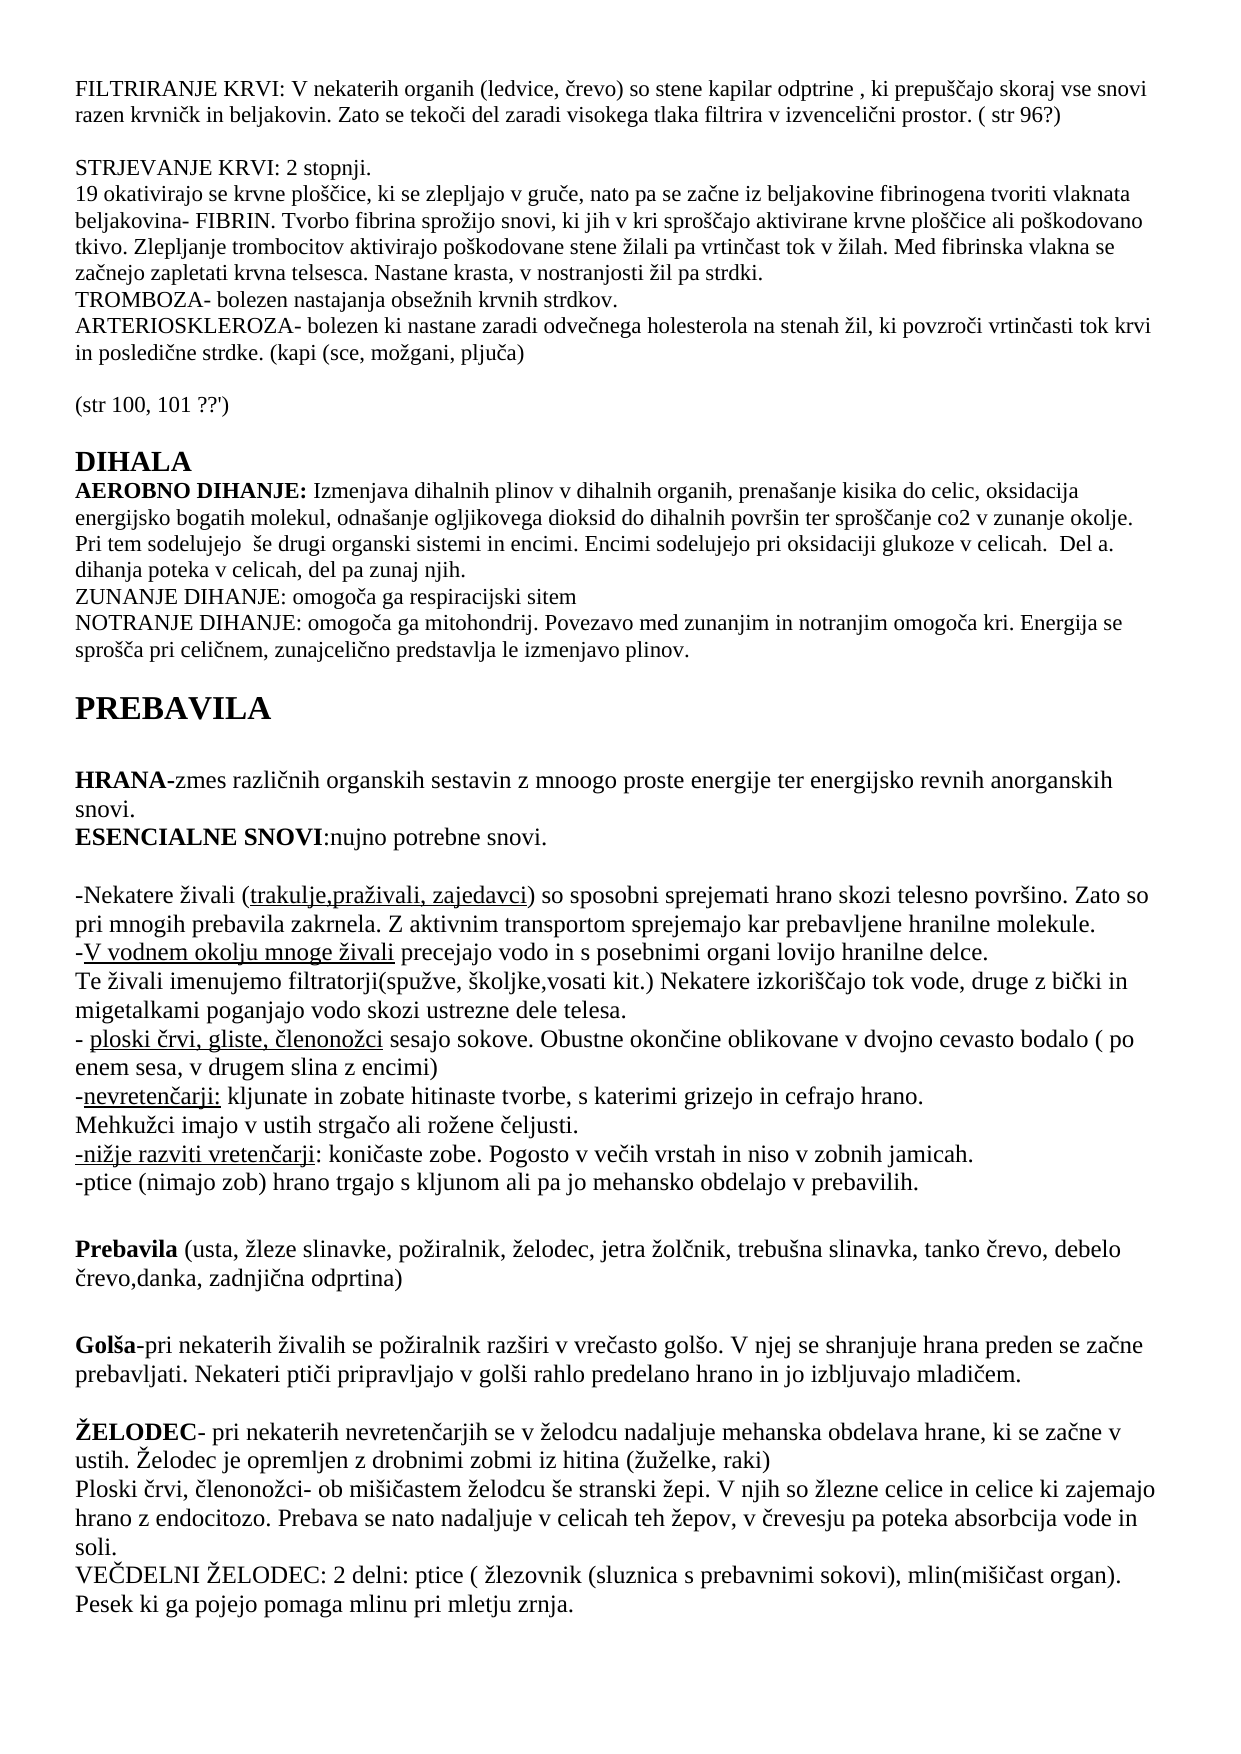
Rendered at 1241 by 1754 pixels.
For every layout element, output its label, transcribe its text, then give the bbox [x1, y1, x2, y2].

text HRANA-zmes različnih organskih sestavin z mnoogo proste energije ter energijsko revnih anorganskih snovi. [75, 765, 1165, 822]
text ŽELODEC- pri nekaterih nevretenčarjih se v želodcu nadaljuje mehanska obdelava hrane, ki se začne v ustih. Želodec je opremljen z drobnimi zobmi iz hitina (žuželke, raki) Ploski črvi, členonožci- ob mišičastem želodcu še stranski žepi. V njih so žlezne celice in celice ki zajemajo hrano z endocitozo. Prebava se nato nadaljuje v celicah teh žepov, v črevesju pa poteka absorbcija vode in soli. [75, 1417, 1165, 1560]
text Prebavila (usta, žleze slinavke, požiralnik, želodec, jetra žolčnik, trebušna slinavka, tanko črevo, debelo črevo,danka, zadnjična odprtina) [75, 1234, 1165, 1330]
text Te živali imenujemo filtratorji(spužve, školjke,vosati kit.) Nekatere izkoriščajo tok vode, druge z bički in migetalkami poganjajo vodo skozi ustrezne dele telesa. - ploski črvi, gliste, členonožci sesajo sokove. Obustne okončine oblikovane v dvojno cevasto bodalo ( po enem sesa, v drugem slina z encimi) [75, 966, 1165, 1081]
text TROMBOZA- bolezen nastajanja obsežnih krvnih strdkov. ARTERIOSKLEROZA- bolezen ki nastane zaradi odvečnega holesterola na stenah žil, ki povzroči vrtinčasti tok krvi in posledične strdke. (kapi (sce, možgani, pljuča) [75, 286, 1165, 365]
text Mehkužci imajo v ustih strgačo ali rožene čeljusti. -nižje razviti vretenčarji: koničaste zobe. Pogosto v večih vrstah in niso v zobnih jamicah. -ptice (nimajo zob) hrano trgajo s kljunom ali pa jo mehansko obdelajo v prebavilih. [75, 1110, 1165, 1196]
text DIHALA AEROBNO DIHANJE: Izmenjava dihalnih plinov v dihalnih organih, prenašanje kisika do celic, oksidacija energijsko bogatih molekul, odnašanje ogljikovega dioksid do dihalnih površin ter sproščanje co2 v zunanje okolje. Pri tem sodelujejo še drugi organski sistemi in encimi. Encimi sodelujejo pri oksidaciji glukoze v celicah. Del a. dihanja poteka v celicah, del pa zunaj njih. ZUNANJE DIHANJE: omogoča ga respiracijski sitem NOTRANJE DIHANJE: omogoča ga mitohondrij. Povezavo med zunanjim in notranjim omogoča kri. Energija se sprošča pri celičnem, zunajcelično predstavlja le izmenjavo plinov. [75, 444, 1165, 662]
text VEČDELNI ŽELODEC: 2 delni: ptice ( žlezovnik (sluznica s prebavnimi sokovi), mlin(mišičast organ). Pesek ki ga pojejo pomaga mlinu pri mletju zrnja. [75, 1560, 1165, 1618]
text -nevretenčarji: kljunate in zobate hitinaste tvorbe, s katerimi grizejo in cefrajo hrano. [75, 1081, 1165, 1110]
text PREBAVILA [75, 688, 1165, 765]
text ESENCIALNE SNOVI:nujno potrebne snovi. [75, 822, 1165, 851]
text STRJEVANJE KRVI: 2 stopnji. 19 okativirajo se krvne ploščice, ki se zlepljajo v gruče, nato pa se začne iz beljakovine fibrinogena tvoriti vlaknata beljakovina- FIBRIN. Tvorbo fibrina sprožijo snovi, ki jih v kri sproščajo aktivirane krvne ploščice ali poškodovano tkivo. Zlepljanje trombocitov aktivirajo poškodovane stene žilali pa vrtinčast tok v žilah. Med fibrinska vlakna se začnejo zapletati krvna telsesca. Nastane krasta, v nostranjosti žil pa strdki. [75, 154, 1165, 286]
text FILTRIRANJE KRVI: V nekaterih organih (ledvice, črevo) so stene kapilar odptrine , ki prepuščajo skoraj vse snovi razen krvničk in beljakovin. Zato se tekoči del zaradi visokega tlaka filtrira v izvencelični prostor. ( str 96?) [75, 75, 1165, 128]
text -Nekatere živali (trakulje,praživali, zajedavci) so sposobni sprejemati hrano skozi telesno površino. Zato so pri mnogih prebavila zakrnela. Z aktivnim transportom sprejemajo kar prebavljene hranilne molekule. -V vodnem okolju mnoge živali precejajo vodo in s posebnimi organi lovijo hranilne delce. [75, 880, 1165, 966]
text Golša-pri nekaterih živalih se požiralnik razširi v vrečasto golšo. V njej se shranjuje hrana preden se začne prebavljati. Nekateri ptiči pripravljajo v golši rahlo predelano hrano in jo izbljuvajo mladičem. [75, 1330, 1165, 1388]
text (str 100, 101 ??') [75, 391, 1165, 418]
